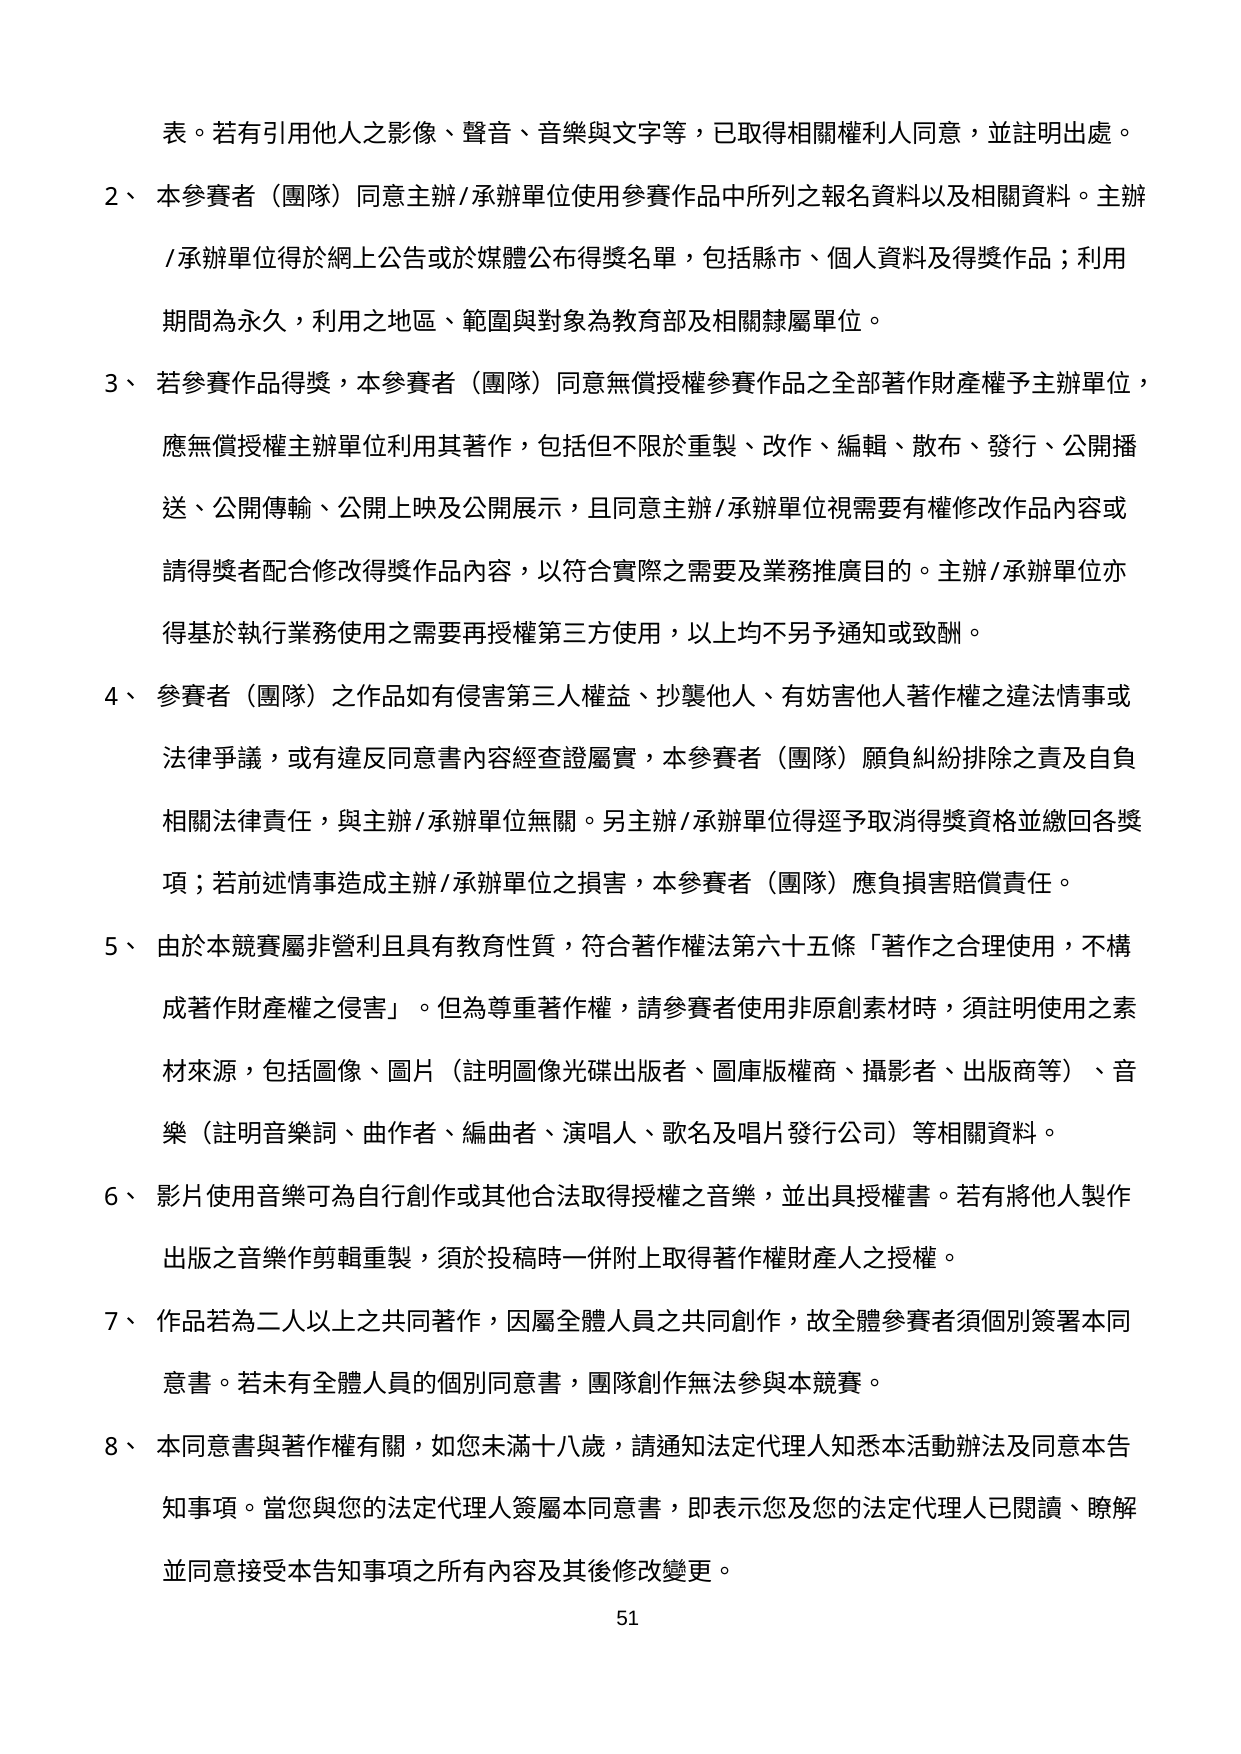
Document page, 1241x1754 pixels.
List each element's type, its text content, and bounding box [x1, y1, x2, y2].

list 參賽者（團隊）之作品如有侵害第三人權益、抄襲他人、有妨害他人著作權之違法情事或法律爭議，或有違反同意書內容經查證屬實，本參賽者（團隊）願負糾紛排除之責及自負相關法律責任，與主辦/承辦單位無關。另主辦/承辦單位得逕予取消得獎資格並繳回各獎項；若前述情事造成主辦/承辦單位之損害，本參賽者（團隊）應負損害賠償責任。 [103, 652, 1152, 902]
list 本同意書與著作權有關，如您未滿十八歲，請通知法定代理人知悉本活動辦法及同意本告知事項。當您與您的法定代理人簽屬本同意書，即表示您及您的法定代理人已閱讀、瞭解並同意接受本告知事項之所有內容及其後修改變更。 [103, 1402, 1152, 1590]
list 本參賽者（團隊）同意主辦/承辦單位使用參賽作品中所列之報名資料以及相關資料。主辦/承辦單位得於網上公告或於媒體公布得獎名單，包括縣市、個人資料及得獎作品；利用期間為永久，利用之地區、範圍與對象為教育部及相關隸屬單位。 [103, 152, 1152, 340]
list 影片使用音樂可為自行創作或其他合法取得授權之音樂，並出具授權書。若有將他人製作出版之音樂作剪輯重製，須於投稿時一併附上取得著作權財產人之授權。 [103, 1152, 1152, 1277]
list 若參賽作品得獎，本參賽者（團隊）同意無償授權參賽作品之全部著作財產權予主辦單位，應無償授權主辦單位利用其著作，包括但不限於重製、改作、編輯、散布、發行、公開播送、公開傳輸、公開上映及公開展示，且同意主辦/承辦單位視需要有權修改作品內容或請得獎者配合修改得獎作品內容，以符合實際之需要及業務推廣目的。主辦/承辦單位亦得基於執行業務使用之需要再授權第三方使用，以上均不另予通知或致酬。 [103, 340, 1152, 652]
list 由於本競賽屬非營利且具有教育性質，符合著作權法第六十五條「著作之合理使用，不構成著作財產權之侵害」。但為尊重著作權，請參賽者使用非原創素材時，須註明使用之素材來源，包括圖像、圖片（註明圖像光碟出版者、圖庫版權商、攝影者、出版商等）、音樂（註明音樂詞、曲作者、編曲者、演唱人、歌名及唱片發行公司）等相關資料。 [103, 902, 1152, 1152]
list 表。若有引用他人之影像、聲音、音樂與文字等，已取得相關權利人同意，並註明出處。 [103, 90, 1152, 152]
list 作品若為二人以上之共同著作，因屬全體人員之共同創作，故全體參賽者須個別簽署本同意書。若未有全體人員的個別同意書，團隊創作無法參與本競賽。 [103, 1277, 1152, 1402]
